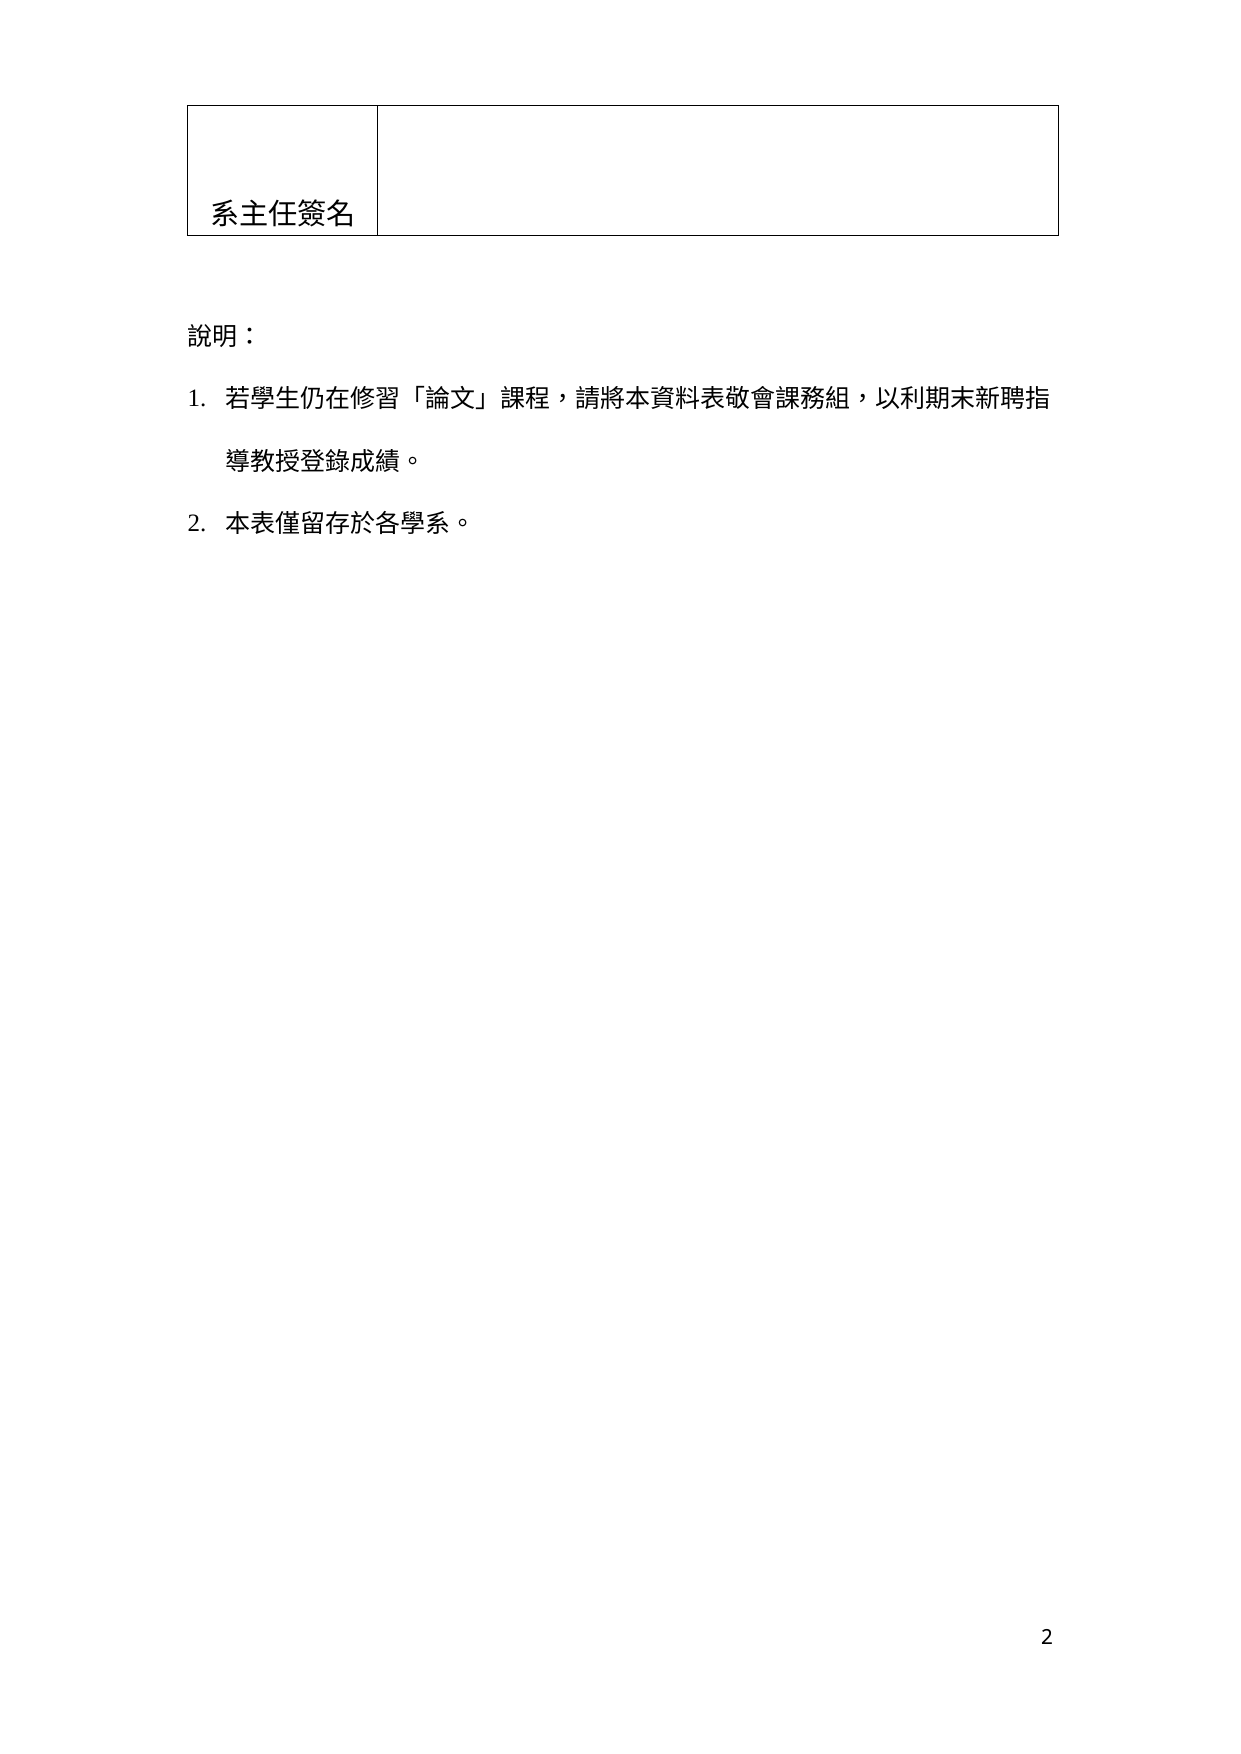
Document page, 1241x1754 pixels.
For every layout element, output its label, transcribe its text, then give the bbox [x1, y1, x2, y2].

list 本表僅留存於各學系。 [187, 480, 1053, 543]
text 說明： [187, 293, 1053, 355]
list 若學生仍在修習「論文」課程，請將本資料表敬會課務組，以利期末新聘指導教授登錄成績。 [187, 355, 1053, 480]
table_cell 系主任簽名 [188, 106, 377, 234]
table_cell [378, 106, 1058, 234]
